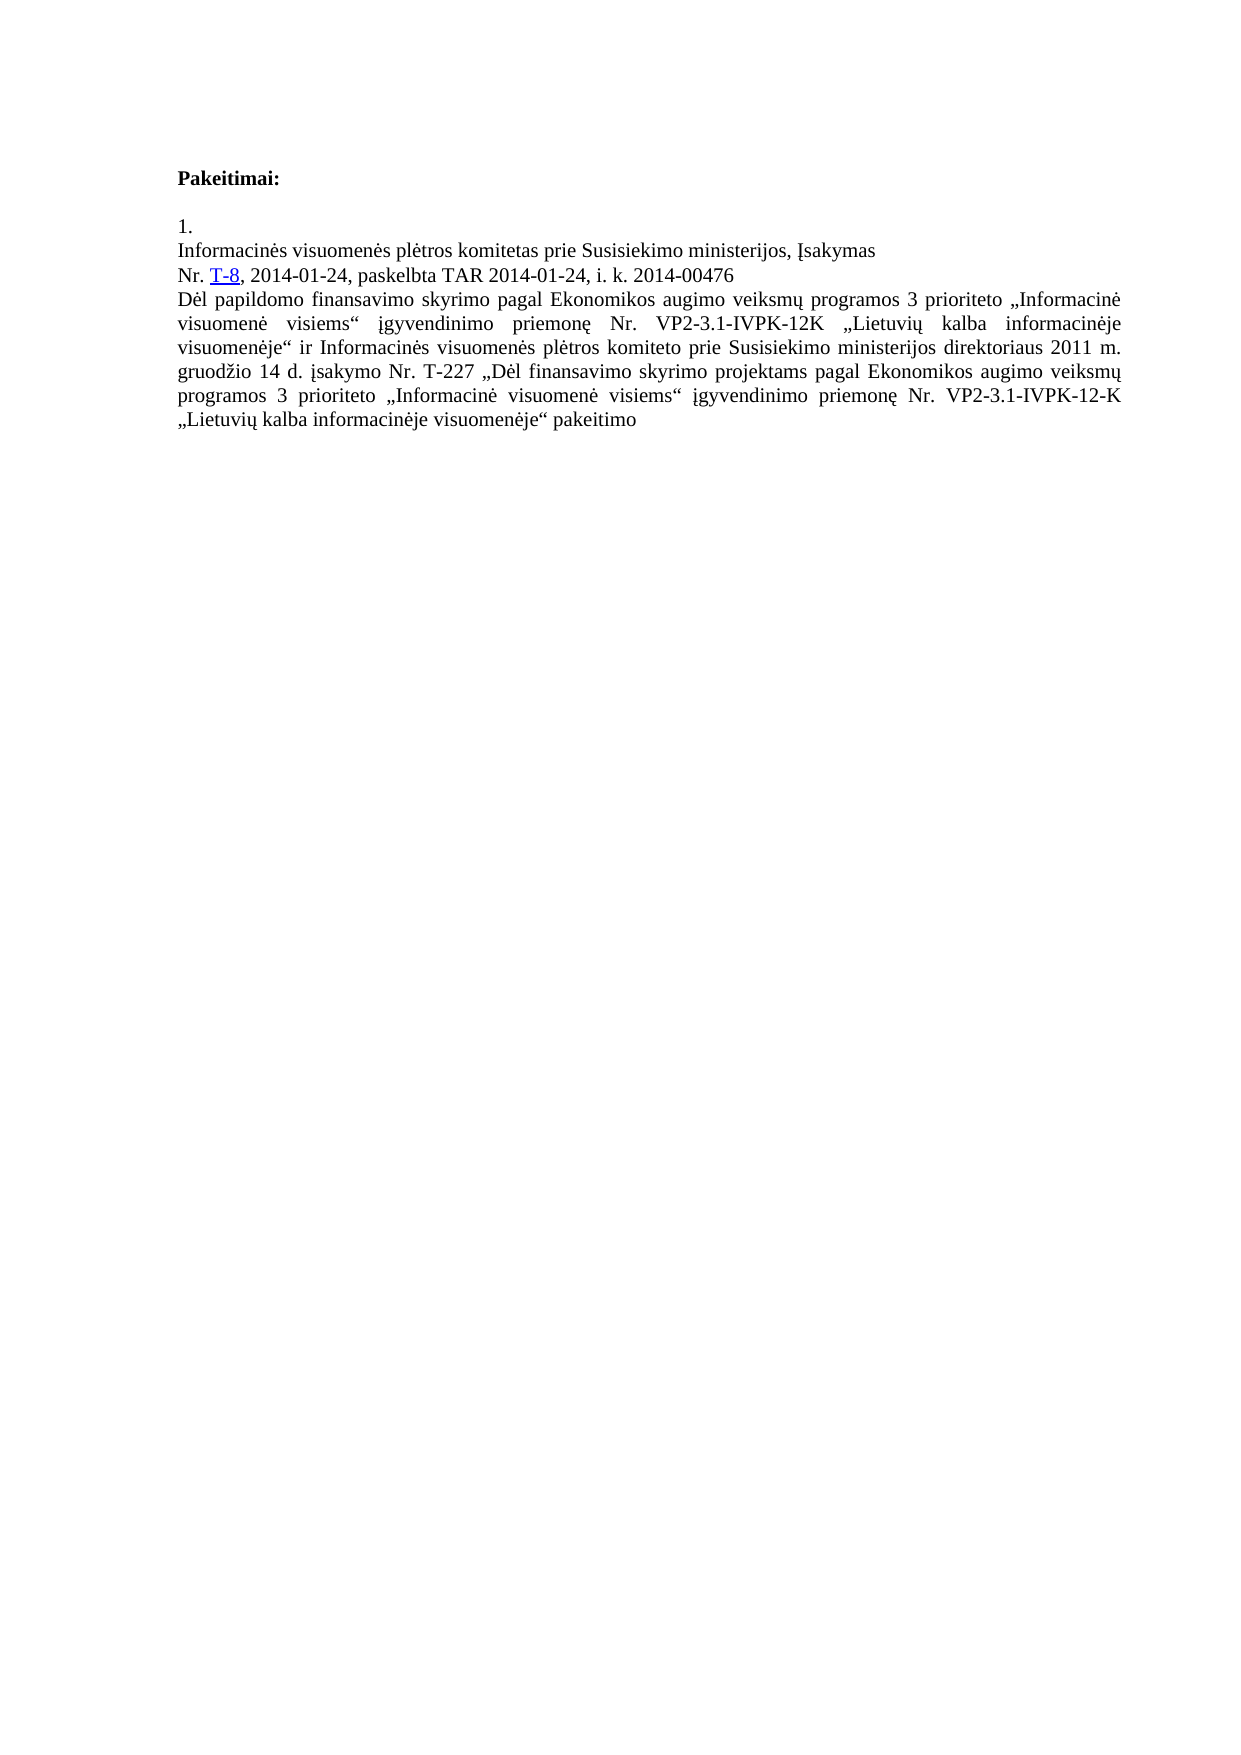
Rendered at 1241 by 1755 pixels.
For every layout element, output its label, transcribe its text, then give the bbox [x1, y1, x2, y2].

text 1. [177, 214, 1122, 238]
text Nr. T-8, 2014-01-24, paskelbta TAR 2014-01-24, i. k. 2014-00476 [177, 262, 1122, 287]
text Informacinės visuomenės plėtros komitetas prie Susisiekimo ministerijos, Įsakymas [177, 238, 1122, 262]
text Pakeitimai: [177, 166, 1122, 190]
text Dėl papildomo finansavimo skyrimo pagal Ekonomikos augimo veiksmų programos 3 prioriteto „Informacinė visuomenė visiems“ įgyvendinimo priemonę Nr. VP2-3.1-IVPK-12K „Lietuvių kalba informacinėje visuomenėje“ ir Informacinės visuomenės plėtros komiteto prie Susisiekimo ministerijos direktoriaus 2011 m. gruodžio 14 d. įsakymo Nr. T-227 „Dėl finansavimo skyrimo projektams pagal Ekonomikos augimo veiksmų programos 3 prioriteto „Informacinė visuomenė visiems“ įgyvendinimo priemonę Nr. VP2-3.1-IVPK-12-K „Lietuvių kalba informacinėje visuomenėje“ pakeitimo [177, 287, 1122, 431]
